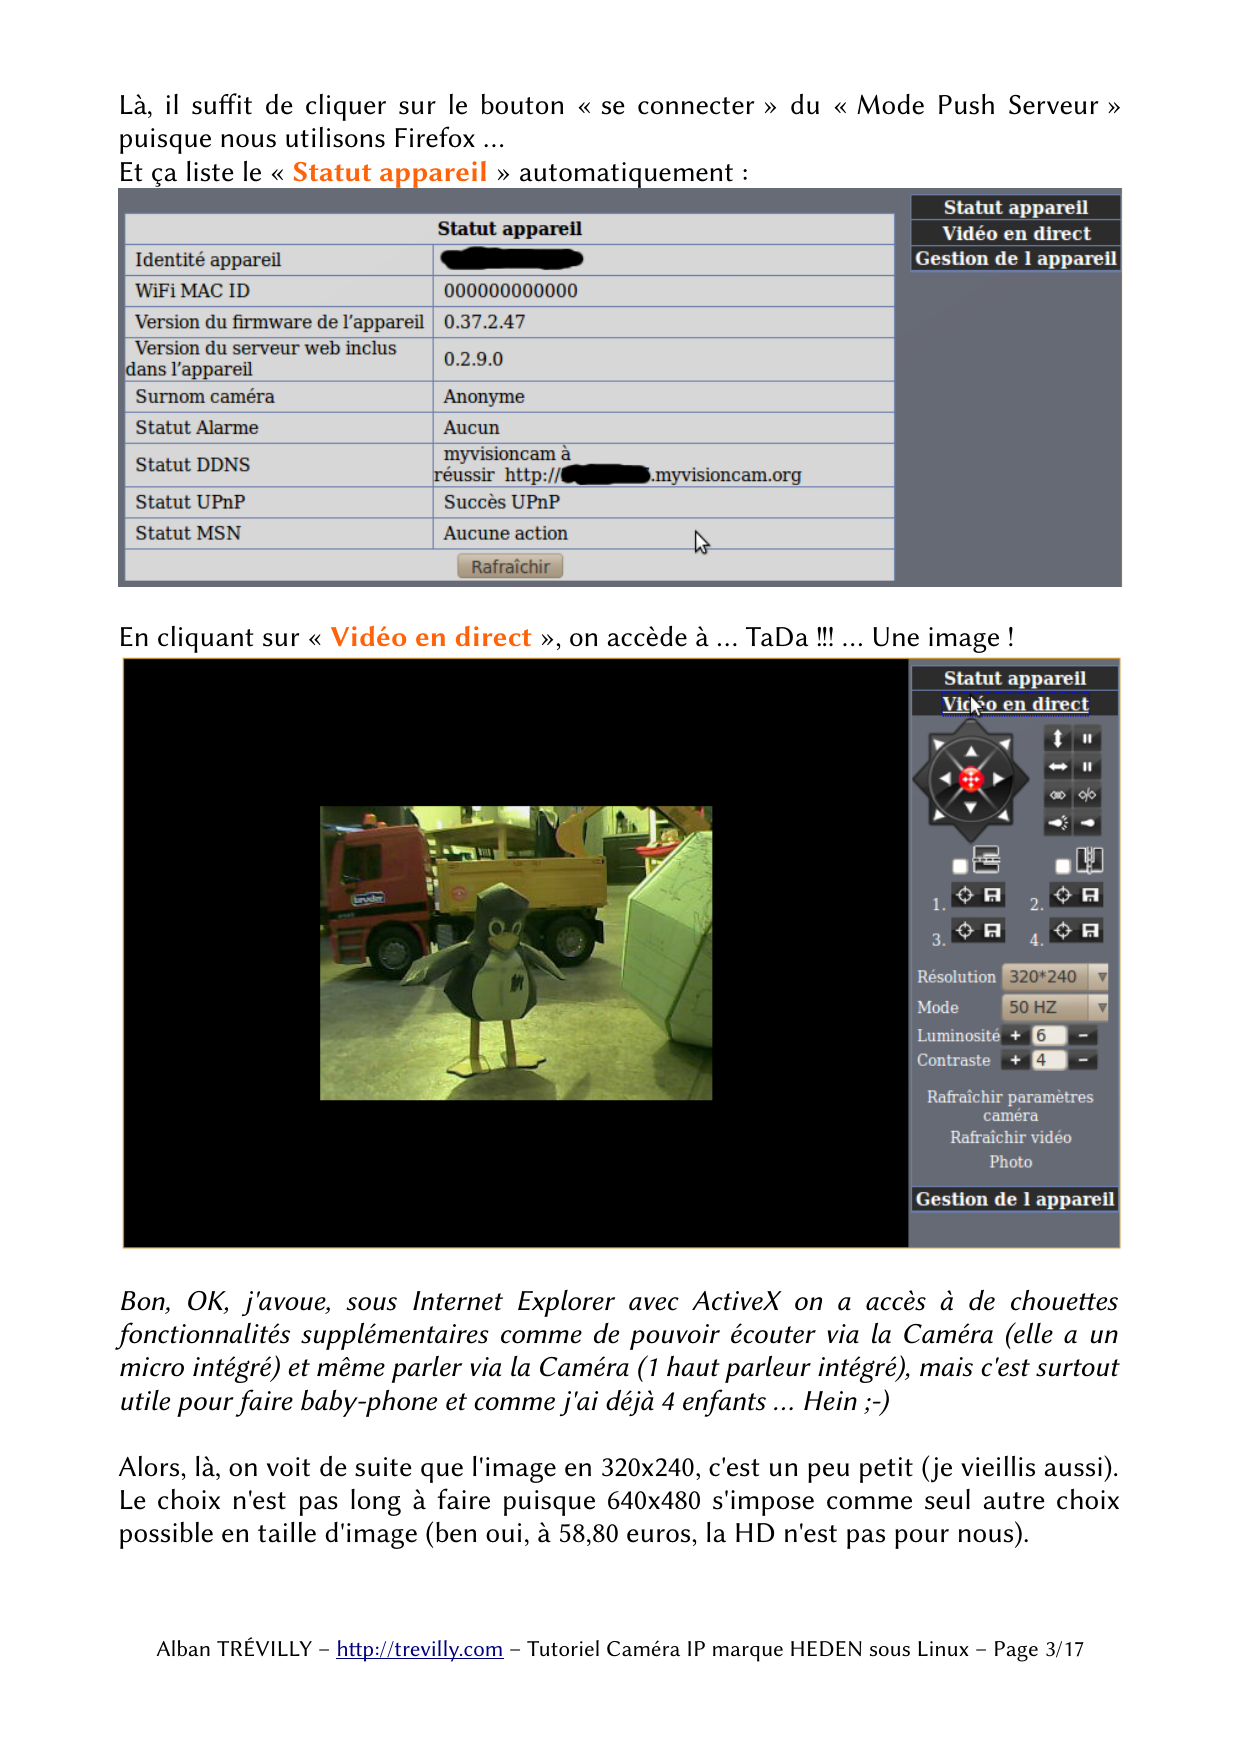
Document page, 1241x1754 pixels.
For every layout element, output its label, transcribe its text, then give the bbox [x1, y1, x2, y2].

text En cliquant sur « Vidéo en direct », on accède à … TaDa !!! … Une image ! [118, 620, 1122, 653]
text Bon, OK, j'avoue, sous Internet Explorer avec ActiveX on a accès à de chouettes fonctionnalités supplémentaires comme de pouvoir écouter via la Caméra (elle a un micro intégré) et même parler via la Caméra (1 haut parleur intégré), mais c'est surtout utile pour faire baby-phone et comme j'ai déjà 4 enfants … Hein ;-) [118, 1284, 1122, 1417]
text Le choix n'est pas long à faire puisque 640x480 s'impose comme seul autre choix possible en taille d'image (ben oui, à 58,80 euros, la HD n'est pas pour nous). [118, 1483, 1122, 1550]
text Là, il suffit de cliquer sur le bouton « se connecter » du « Mode Push Serveur » puisque nous utilisons Firefox … [118, 88, 1122, 155]
text Et ça liste le « Statut appareil » automatiquement : [118, 155, 1122, 188]
picture [118, 188, 1123, 587]
text Alors, là, on voit de suite que l'image en 320x240, c'est un peu petit (je vieillis aussi). [118, 1450, 1122, 1483]
picture [118, 653, 1123, 1251]
